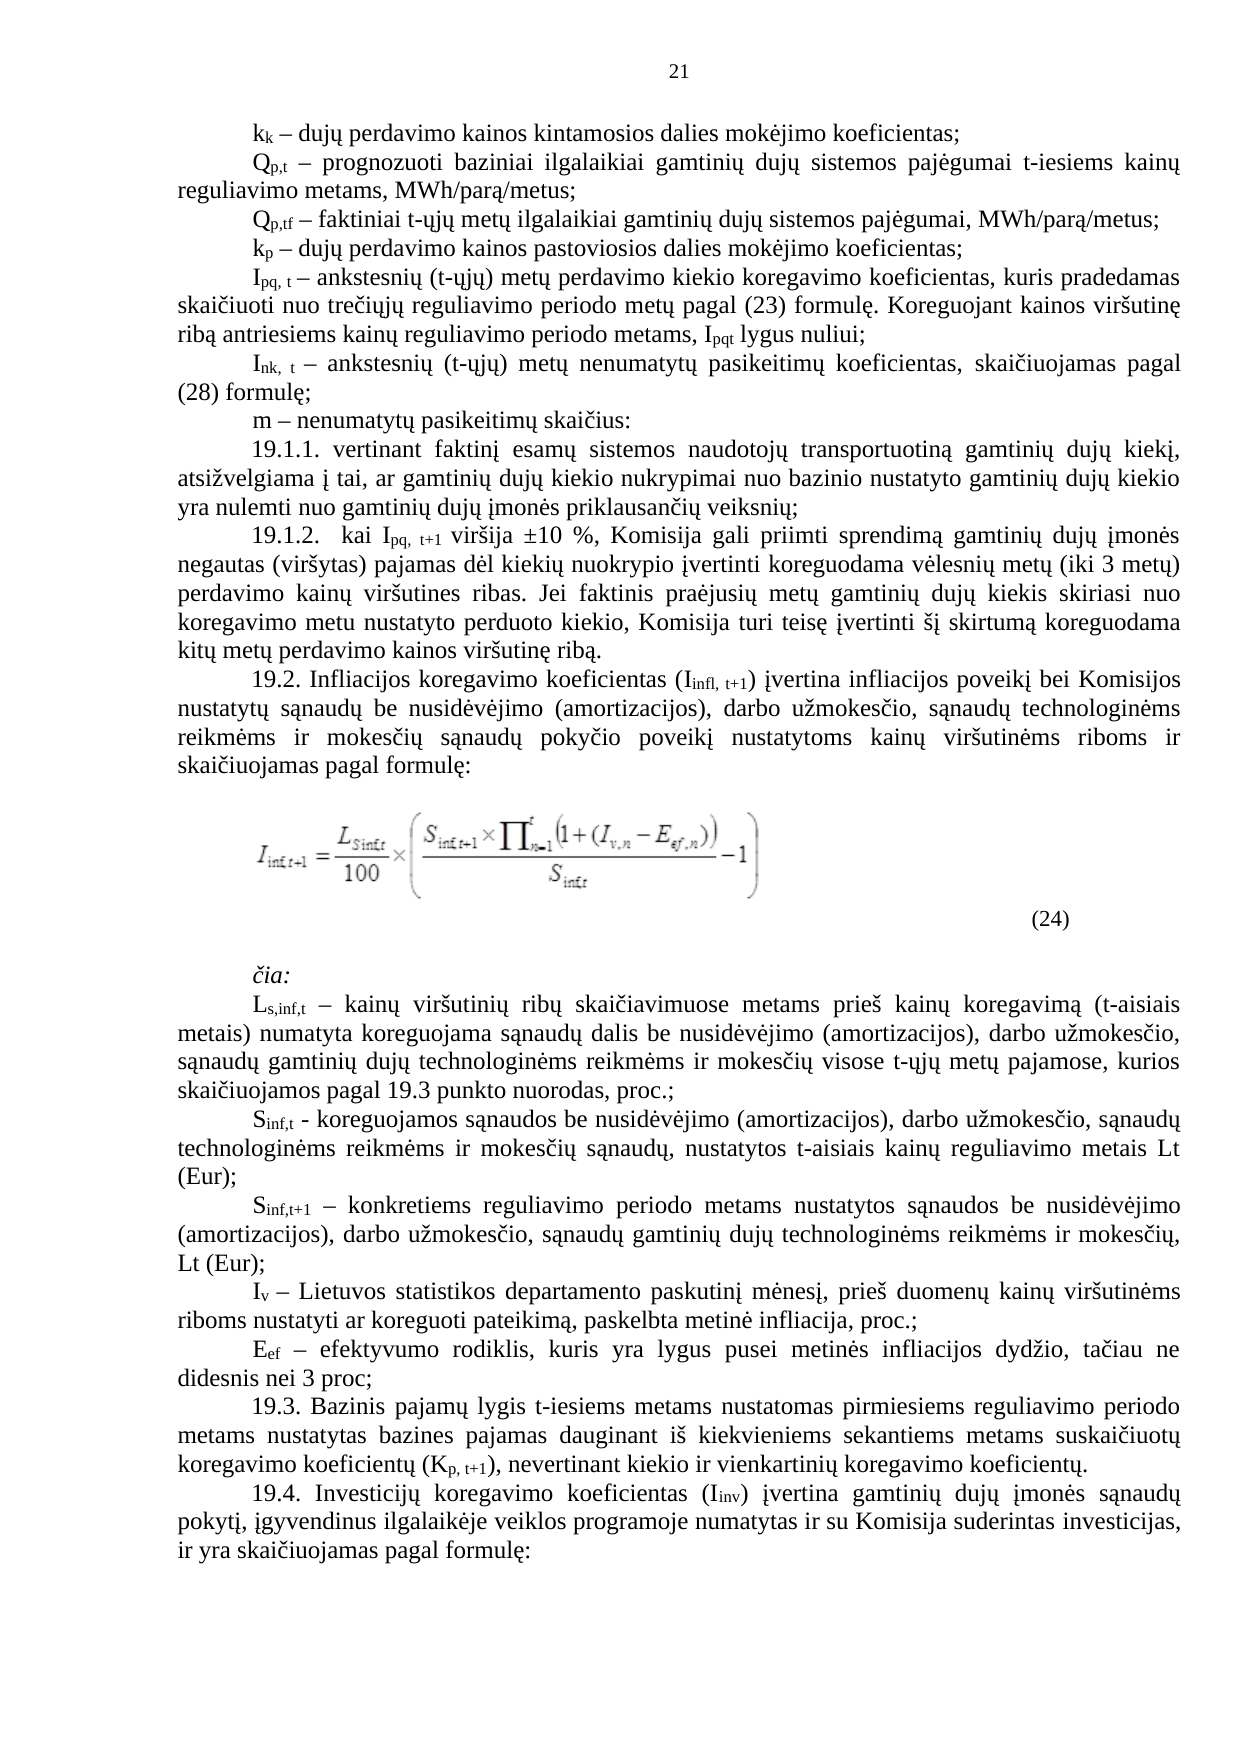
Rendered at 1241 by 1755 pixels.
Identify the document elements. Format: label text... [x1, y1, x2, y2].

text Sinf,t - koreguojamos sąnaudos be nusidėvėjimo (amortizacijos), darbo užmokesčio, sąnaudų technologinėms reikmėms ir mokesčių sąnaudų, nustatytos t-aisiais kainų reguliavimo metais Lt (Eur); [177, 1104, 1181, 1190]
text kp – dujų perdavimo kainos pastoviosios dalies mokėjimo koeficientas; [177, 233, 1181, 262]
text Ipq, t – ankstesnių (t-ųjų) metų perdavimo kiekio koregavimo koeficientas, kuris pradedamas skaičiuoti nuo trečiųjų reguliavimo periodo metų pagal (23) formulę. Koreguojant kainos viršutinę ribą antriesiems kainų reguliavimo periodo metams, Ipqt lygus nuliui; [177, 262, 1181, 348]
text kk – dujų perdavimo kainos kintamosios dalies mokėjimo koeficientas; [177, 118, 1181, 147]
text Iv – Lietuvos statistikos departamento paskutinį mėnesį, prieš duomenų kainų viršutinėms riboms nustatyti ar koreguoti pateikimą, paskelbta metinė infliacija, proc.; [177, 1276, 1181, 1334]
text 19.4. Investicijų koregavimo koeficientas (Iinv) įvertina gamtinių dujų įmonės sąnaudų pokytį, įgyvendinus ilgalaikėje veiklos programoje numatytas ir su Komisija suderintas investicijas, ir yra skaičiuojamas pagal formulę: [177, 1478, 1181, 1564]
text (24) [177, 905, 1181, 931]
text Eef – efektyvumo rodiklis, kuris yra lygus pusei metinės infliacijos dydžio, tačiau ne didesnis nei 3 proc; [177, 1334, 1181, 1391]
text 19.1.2. kai Ipq, t+1 viršija ±10 %, Komisija gali priimti sprendimą gamtinių dujų įmonės negautas (viršytas) pajamas dėl kiekių nuokrypio įvertinti koreguodama vėlesnių metų (iki 3 metų) perdavimo kainų viršutines ribas. Jei faktinis praėjusių metų gamtinių dujų kiekis skiriasi nuo koregavimo metu nustatyto perduoto kiekio, Komisija turi teisę įvertinti šį skirtumą koreguodama kitų metų perdavimo kainos viršutinę ribą. [177, 521, 1181, 664]
text Sinf,t+1 – konkretiems reguliavimo periodo metams nustatytos sąnaudos be nusidėvėjimo (amortizacijos), darbo užmokesčio, sąnaudų gamtinių dujų technologinėms reikmėms ir mokesčių, Lt (Eur); [177, 1190, 1181, 1276]
text 19.1.1. vertinant faktinį esamų sistemos naudotojų transportuotiną gamtinių dujų kiekį, atsižvelgiama į tai, ar gamtinių dujų kiekio nukrypimai nuo bazinio nustatyto gamtinių dujų kiekio yra nulemti nuo gamtinių dujų įmonės priklausančių veiksnių; [177, 434, 1181, 521]
text Ink, t – ankstesnių (t-ųjų) metų nenumatytų pasikeitimų koeficientas, skaičiuojamas pagal (28) formulę; [177, 348, 1181, 406]
text Ls,inf,t – kainų viršutinių ribų skaičiavimuose metams prieš kainų koregavimą (t-aisiais metais) numatyta koreguojama sąnaudų dalis be nusidėvėjimo (amortizacijos), darbo užmokesčio, sąnaudų gamtinių dujų technologinėms reikmėms ir mokesčių visose t-ųjų metų pajamose, kurios skaičiuojamos pagal 19.3 punkto nuorodas, proc.; [177, 989, 1181, 1104]
text Qp,t – prognozuoti baziniai ilgalaikiai gamtinių dujų sistemos pajėgumai t-iesiems kainų reguliavimo metams, MWh/parą/metus; [177, 147, 1181, 204]
text 19.3. Bazinis pajamų lygis t-iesiems metams nustatomas pirmiesiems reguliavimo periodo metams nustatytas bazines pajamas dauginant iš kiekvieniems sekantiems metams suskaičiuotų koregavimo koeficientų (Kp, t+1), nevertinant kiekio ir vienkartinių koregavimo koeficientų. [177, 1391, 1181, 1478]
text m – nenumatytų pasikeitimų skaičius: [177, 406, 1181, 434]
text Qp,tf – faktiniai t-ųjų metų ilgalaikiai gamtinių dujų sistemos pajėgumai, MWh/parą/metus; [177, 204, 1181, 233]
text 19.2. Infliacijos koregavimo koeficientas (Iinfl, t+1) įvertina infliacijos poveikį bei Komisijos nustatytų sąnaudų be nusidėvėjimo (amortizacijos), darbo užmokesčio, sąnaudų technologinėms reikmėms ir mokesčių sąnaudų pokyčio poveikį nustatytoms kainų viršutinėms riboms ir skaičiuojamas pagal formulę: [177, 664, 1181, 779]
text čia: [177, 960, 1181, 989]
